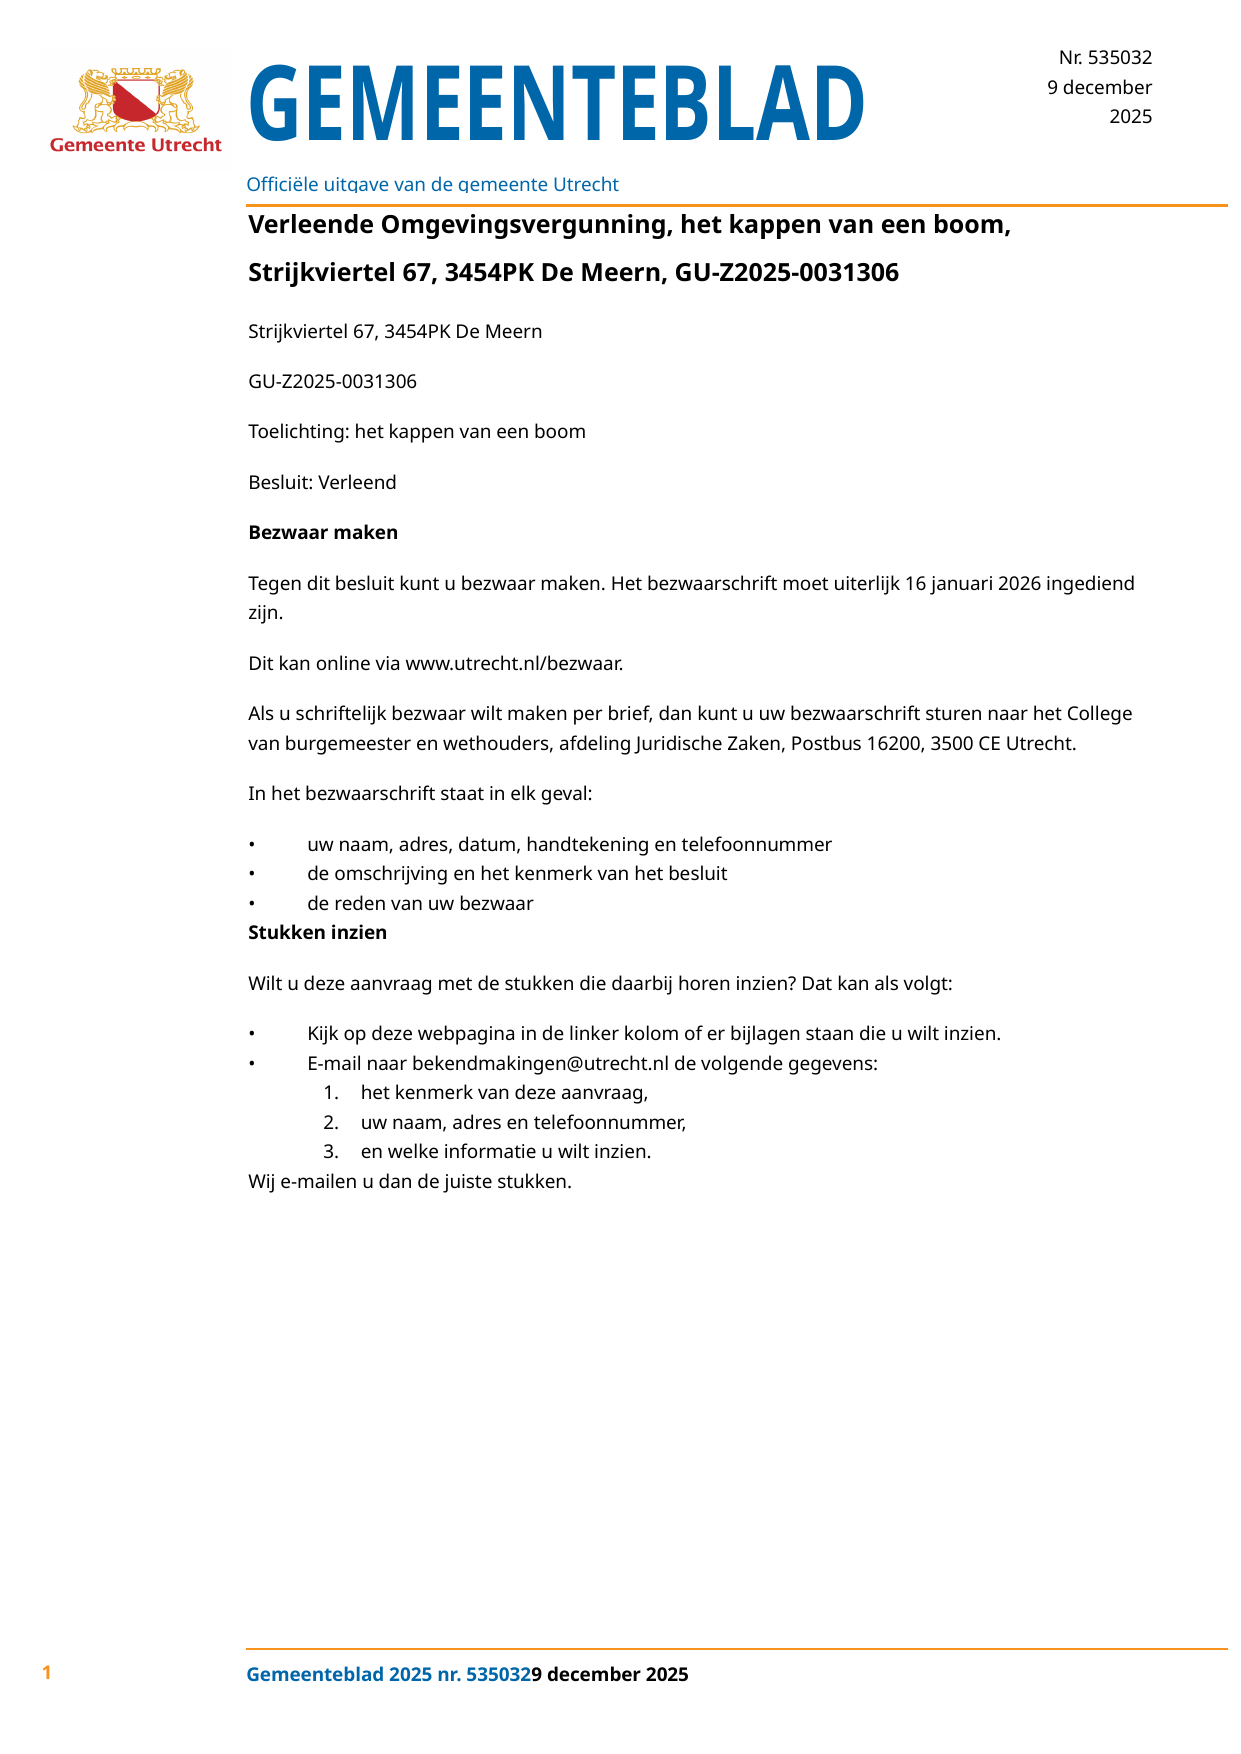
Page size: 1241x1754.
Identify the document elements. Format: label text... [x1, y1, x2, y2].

list uw naam, adres, datum, handtekening en telefoonnummer [248, 831, 1152, 857]
text Wij e-mailen u dan de juiste stukken. [248, 1168, 1152, 1194]
text GU-Z2025-0031306 [248, 368, 1152, 394]
text Stukken inzien [248, 919, 1152, 945]
list de omschrijving en het kenmerk van het besluit [248, 860, 1152, 886]
list het kenmerk van deze aanvraag, [323, 1079, 1152, 1105]
text Strijkviertel 67, 3454PK De Meern [248, 318, 1152, 344]
list de reden van uw bezwaar [248, 890, 1152, 916]
list E-mail naar bekendmakingen@utrecht.nl de volgende gegevens: [248, 1050, 1152, 1076]
picture [41, 47, 231, 172]
text Dit kan online via www.utrecht.nl/bezwaar. [248, 650, 1152, 676]
list uw naam, adres en telefoonnummer, [323, 1109, 1152, 1135]
text Wilt u deze aanvraag met de stukken die daarbij horen inzien? Dat kan als volgt: [248, 970, 1152, 996]
text Als u schriftelijk bezwaar wilt maken per brief, dan kunt u uw bezwaarschrift sturen naar het College van burgemeester en wethouders, afdeling Juridische Zaken, Postbus 16200, 3500 CE Utrecht. [248, 700, 1152, 756]
list Kijk op deze webpagina in de linker kolom of er bijlagen staan die u wilt inzien. [248, 1020, 1152, 1046]
text Toelichting: het kappen van een boom [248, 419, 1152, 444]
text Besluit: Verleend [248, 469, 1152, 495]
text In het bezwaarschrift staat in elk geval: [248, 780, 1152, 806]
text Verleende Omgevingsvergunning, het kappen van een boom, Strijkviertel 67, 3454PK De Meern, GU-Z2025-0031306 [248, 207, 1152, 288]
list en welke informatie u wilt inzien. [323, 1139, 1152, 1164]
text Bezwaar maken [248, 519, 1152, 545]
text Tegen dit besluit kunt u bezwaar maken. Het bezwaarschrift moet uiterlijk 16 januari 2026 ingediend zijn. [248, 570, 1152, 625]
